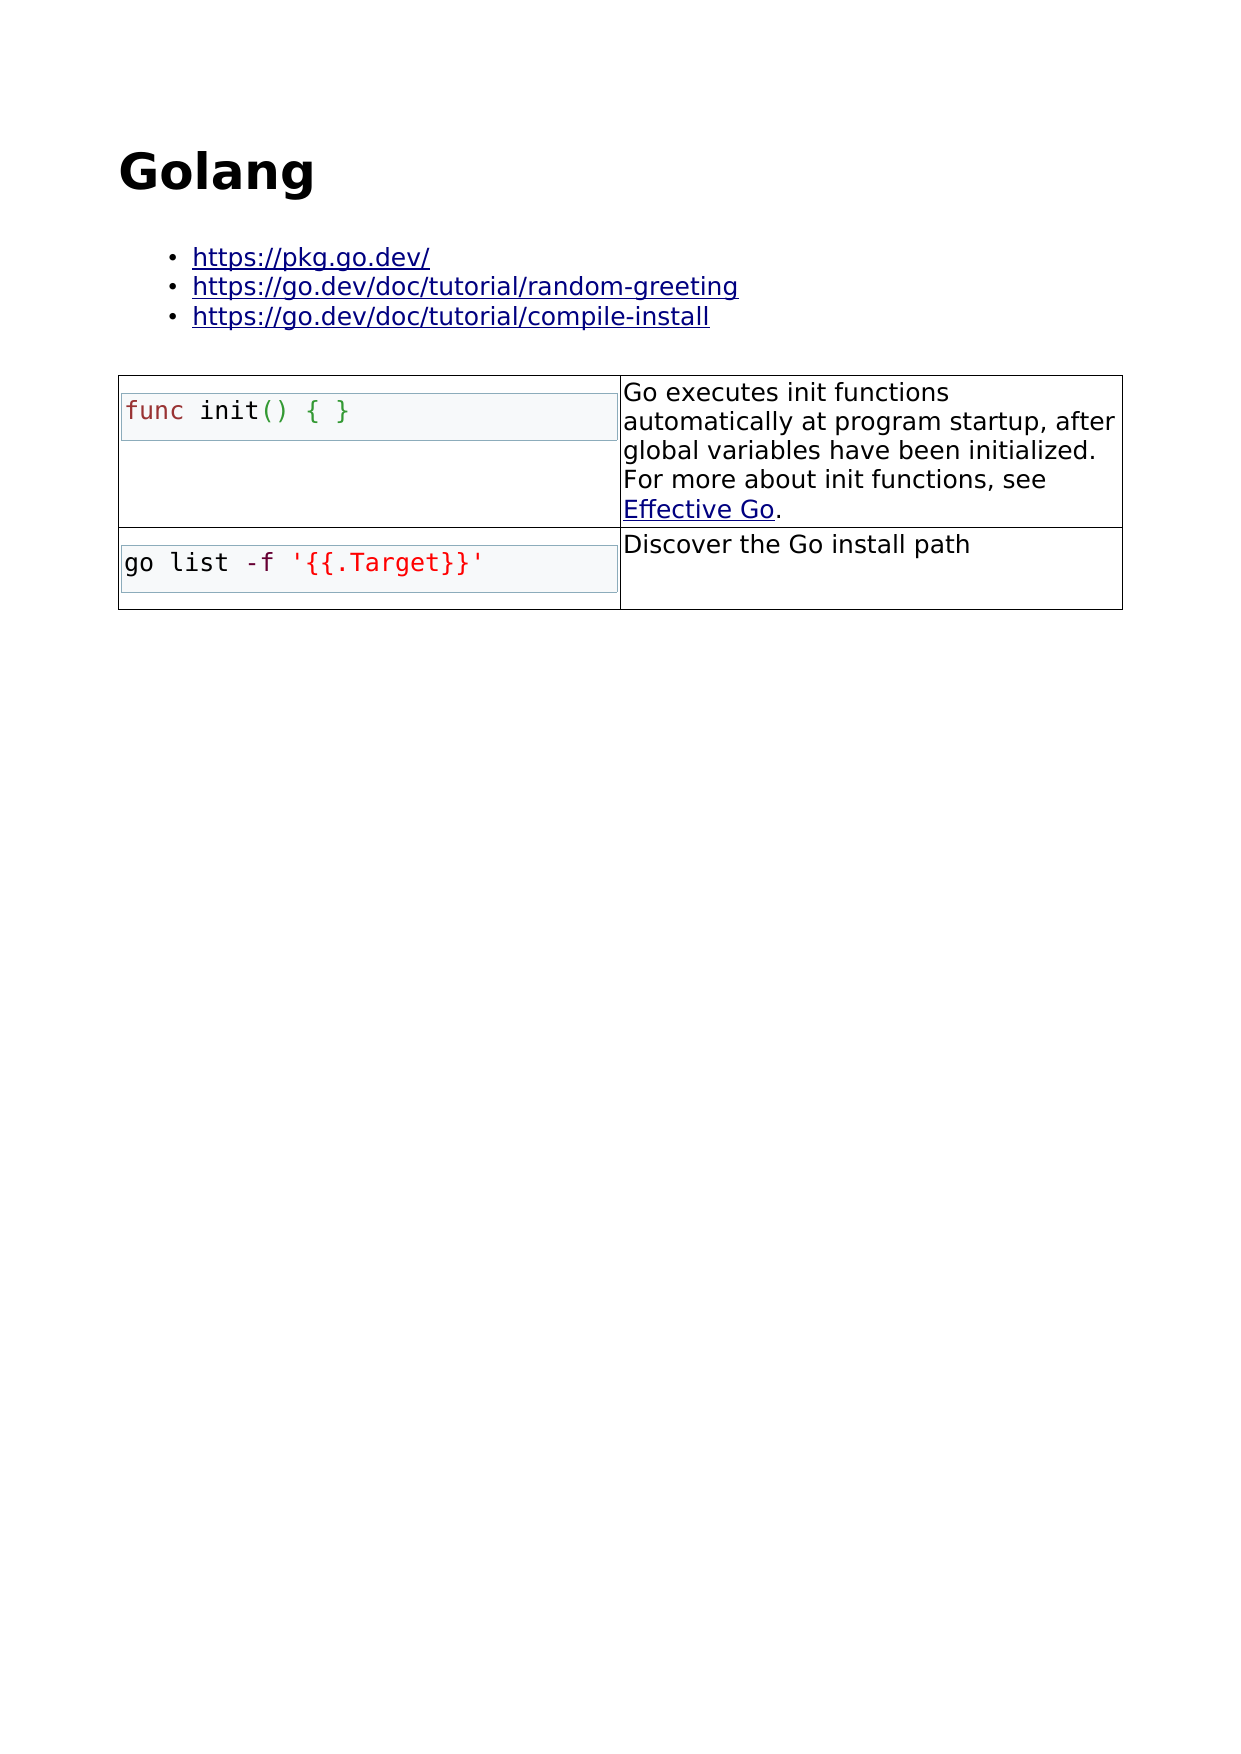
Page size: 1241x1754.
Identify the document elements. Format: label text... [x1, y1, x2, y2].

table_cell Discover the Go install path [621, 528, 1122, 609]
list https://go.dev/doc/tutorial/compile-install [177, 302, 1122, 331]
list https://go.dev/doc/tutorial/random-greeting [177, 272, 1122, 302]
list https://pkg.go.dev/ [177, 243, 1122, 272]
table_header [119, 376, 620, 527]
table_header func init() { } [122, 394, 617, 440]
table_header go list -f '{{.Target}}' [122, 546, 617, 592]
table_cell [119, 528, 620, 609]
table_header Go executes init functions automatically at program startup, after global variables have been initialized. For more about init functions, see Effective Go. [621, 376, 1122, 527]
subtitle Golang [118, 143, 1122, 201]
